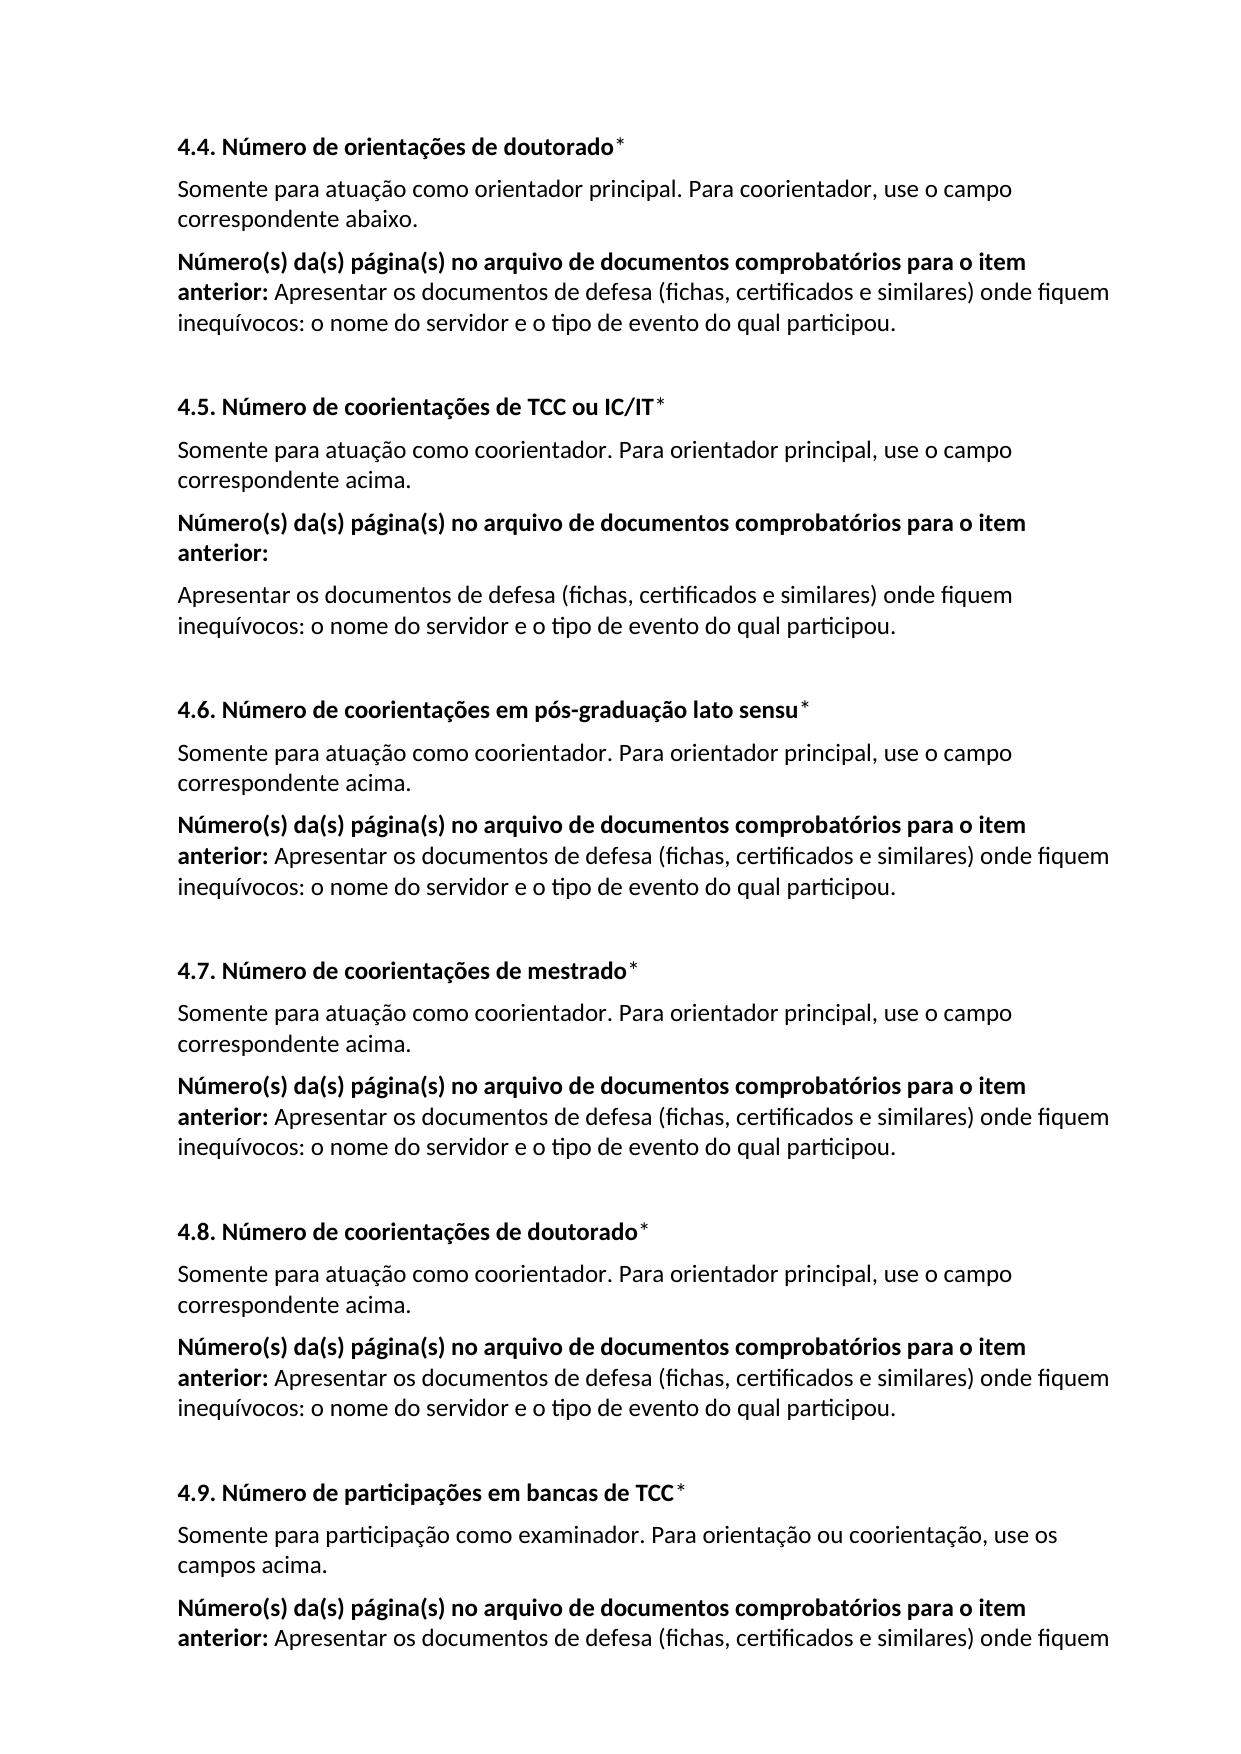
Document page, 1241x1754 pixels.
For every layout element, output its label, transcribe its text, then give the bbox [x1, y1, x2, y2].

text Número(s) da(s) página(s) no arquivo de documentos comprobatórios para o item anterior: Apresentar os documentos de defesa (fichas, certificados e similares) onde fiquem [177, 1592, 1122, 1653]
subtitle 4.6. Número de coorientações em pós-graduação lato sensu* [177, 694, 1122, 725]
subtitle 4.9. Número de participações em bancas de TCC* [177, 1477, 1122, 1507]
text Número(s) da(s) página(s) no arquivo de documentos comprobatórios para o item anterior: Apresentar os documentos de defesa (fichas, certificados e similares) onde fiquem inequívocos: o nome do servidor e o tipo de evento do qual participou. [177, 810, 1122, 901]
subtitle 4.8. Número de coorientações de doutorado* [177, 1216, 1122, 1247]
text Número(s) da(s) página(s) no arquivo de documentos comprobatórios para o item anterior: Apresentar os documentos de defesa (fichas, certificados e similares) onde fiquem inequívocos: o nome do servidor e o tipo de evento do qual participou. [177, 1070, 1122, 1162]
text Número(s) da(s) página(s) no arquivo de documentos comprobatórios para o item anterior: Apresentar os documentos de defesa (fichas, certificados e similares) onde fiquem inequívocos: o nome do servidor e o tipo de evento do qual participou. [177, 1331, 1122, 1423]
subtitle Número(s) da(s) página(s) no arquivo de documentos comprobatórios para o item anterior: [177, 507, 1122, 568]
text Número(s) da(s) página(s) no arquivo de documentos comprobatórios para o item anterior: Apresentar os documentos de defesa (fichas, certificados e similares) onde fiquem inequívocos: o nome do servidor e o tipo de evento do qual participou. [177, 246, 1122, 337]
subtitle 4.4. Número de orientações de doutorado* [177, 131, 1122, 161]
text Somente para atuação como coorientador. Para orientador principal, use o campo correspondente acima. [177, 1258, 1122, 1319]
text Somente para atuação como coorientador. Para orientador principal, use o campo correspondente acima. [177, 737, 1122, 798]
text Somente para participação como examinador. Para orientação ou coorientação, use os campos acima. [177, 1519, 1122, 1580]
text Somente para atuação como coorientador. Para orientador principal, use o campo correspondente acima. [177, 434, 1122, 495]
text Somente para atuação como orientador principal. Para coorientador, use o campo correspondente abaixo. [177, 173, 1122, 234]
subtitle 4.5. Número de coorientações de TCC ou IC/IT* [177, 392, 1122, 422]
text Apresentar os documentos de defesa (fichas, certificados e similares) onde fiquem inequívocos: o nome do servidor e o tipo de evento do qual participou. [177, 579, 1122, 641]
text Somente para atuação como coorientador. Para orientador principal, use o campo correspondente acima. [177, 998, 1122, 1059]
subtitle 4.7. Número de coorientações de mestrado* [177, 955, 1122, 986]
